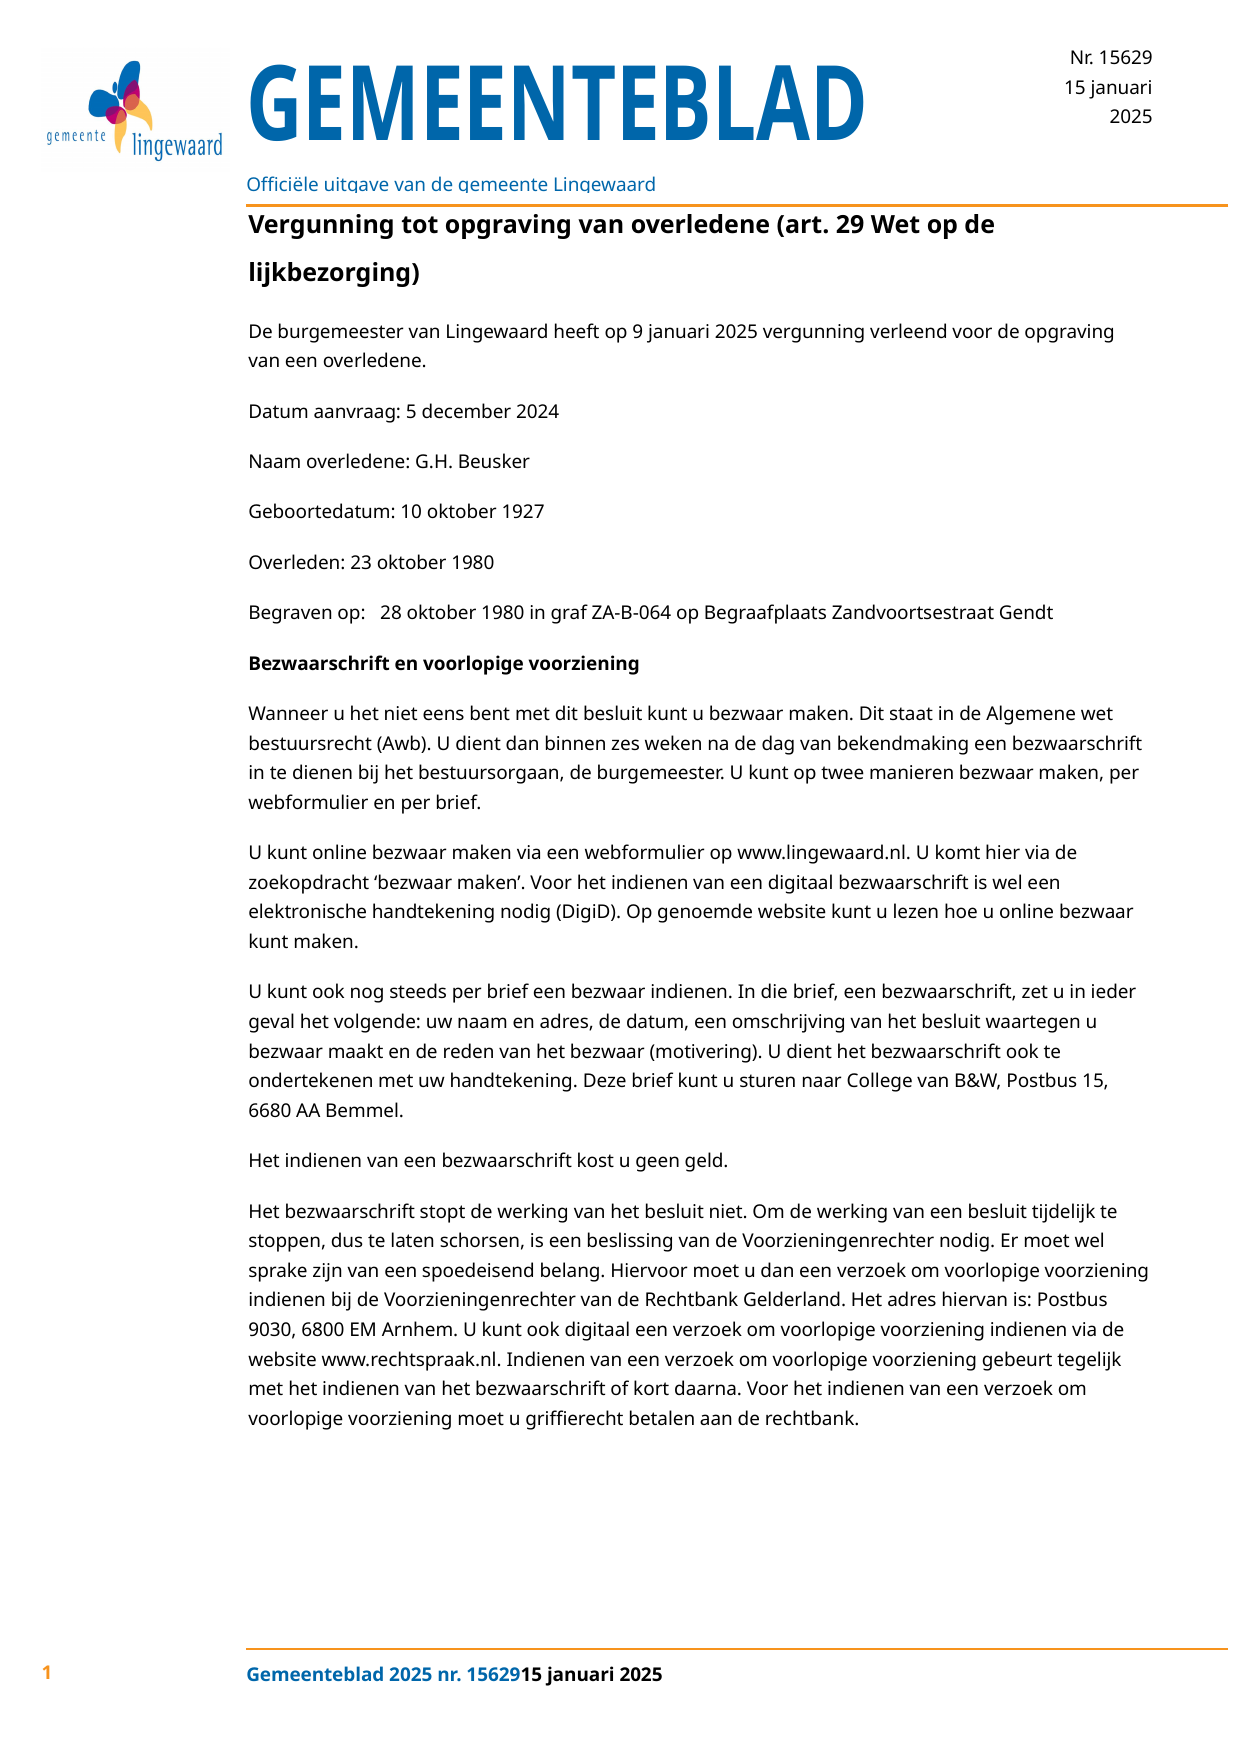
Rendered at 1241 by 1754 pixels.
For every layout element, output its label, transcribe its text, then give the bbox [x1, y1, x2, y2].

text U kunt ook nog steeds per brief een bezwaar indienen. In die brief, een bezwaarschrift, zet u in ieder geval het volgende: uw naam en adres, de datum, een omschrijving van het besluit waartegen u bezwaar maakt en de reden van het bezwaar (motivering). U dient het bezwaarschrift ook te ondertekenen met uw handtekening. Deze brief kunt u sturen naar College van B&W, Postbus 15, 6680 AA Bemmel. [248, 979, 1152, 1123]
text Het indienen van een bezwaarschrift kost u geen geld. [248, 1147, 1152, 1173]
text De burgemeester van Lingewaard heeft op 9 januari 2025 vergunning verleend voor de opgraving van een overledene. [248, 318, 1152, 373]
picture [41, 47, 231, 172]
text Vergunning tot opgraving van overledene (art. 29 Wet op de lijkbezorging) [248, 207, 1152, 288]
text Naam overledene: G.H. Beusker [248, 448, 1152, 474]
text U kunt online bezwaar maken via een webformulier op www.lingewaard.nl. U komt hier via de zoekopdracht ‘bezwaar maken’. Voor het indienen van een digitaal bezwaarschrift is wel een elektronische handtekening nodig (DigiD). Op genoemde website kunt u lezen hoe u online bezwaar kunt maken. [248, 839, 1152, 954]
text Datum aanvraag: 5 december 2024 [248, 398, 1152, 424]
text Wanneer u het niet eens bent met dit besluit kunt u bezwaar maken. Dit staat in de Algemene wet bestuursrecht (Awb). U dient dan binnen zes weken na de dag van bekendmaking een bezwaarschrift in te dienen bij het bestuursorgaan, de burgemeester. U kunt op twee manieren bezwaar maken, per webformulier en per brief. [248, 700, 1152, 815]
text Geboortedatum: 10 oktober 1927 [248, 499, 1152, 524]
text Het bezwaarschrift stopt de werking van het besluit niet. Om de werking van een besluit tijdelijk te stoppen, dus te laten schorsen, is een beslissing van de Voorzieningenrechter nodig. Er moet wel sprake zijn van een spoedeisend belang. Hiervoor moet u dan een verzoek om voorlopige voorziening indienen bij de Voorzieningenrechter van de Rechtbank Gelderland. Het adres hiervan is: Postbus 9030, 6800 EM Arnhem. U kunt ook digitaal een verzoek om voorlopige voorziening indienen via de website www.rechtspraak.nl. Indienen van een verzoek om voorlopige voorziening gebeurt tegelijk met het indienen van het bezwaarschrift of kort daarna. Voor het indienen van een verzoek om voorlopige voorziening moet u griffierecht betalen aan de rechtbank. [248, 1198, 1152, 1431]
text Overleden: 23 oktober 1980 [248, 549, 1152, 575]
text Begraven op: 28 oktober 1980 in graf ZA-B-064 op Begraafplaats Zandvoortsestraat Gendt [248, 599, 1152, 625]
text Bezwaarschrift en voorlopige voorziening [248, 650, 1152, 676]
